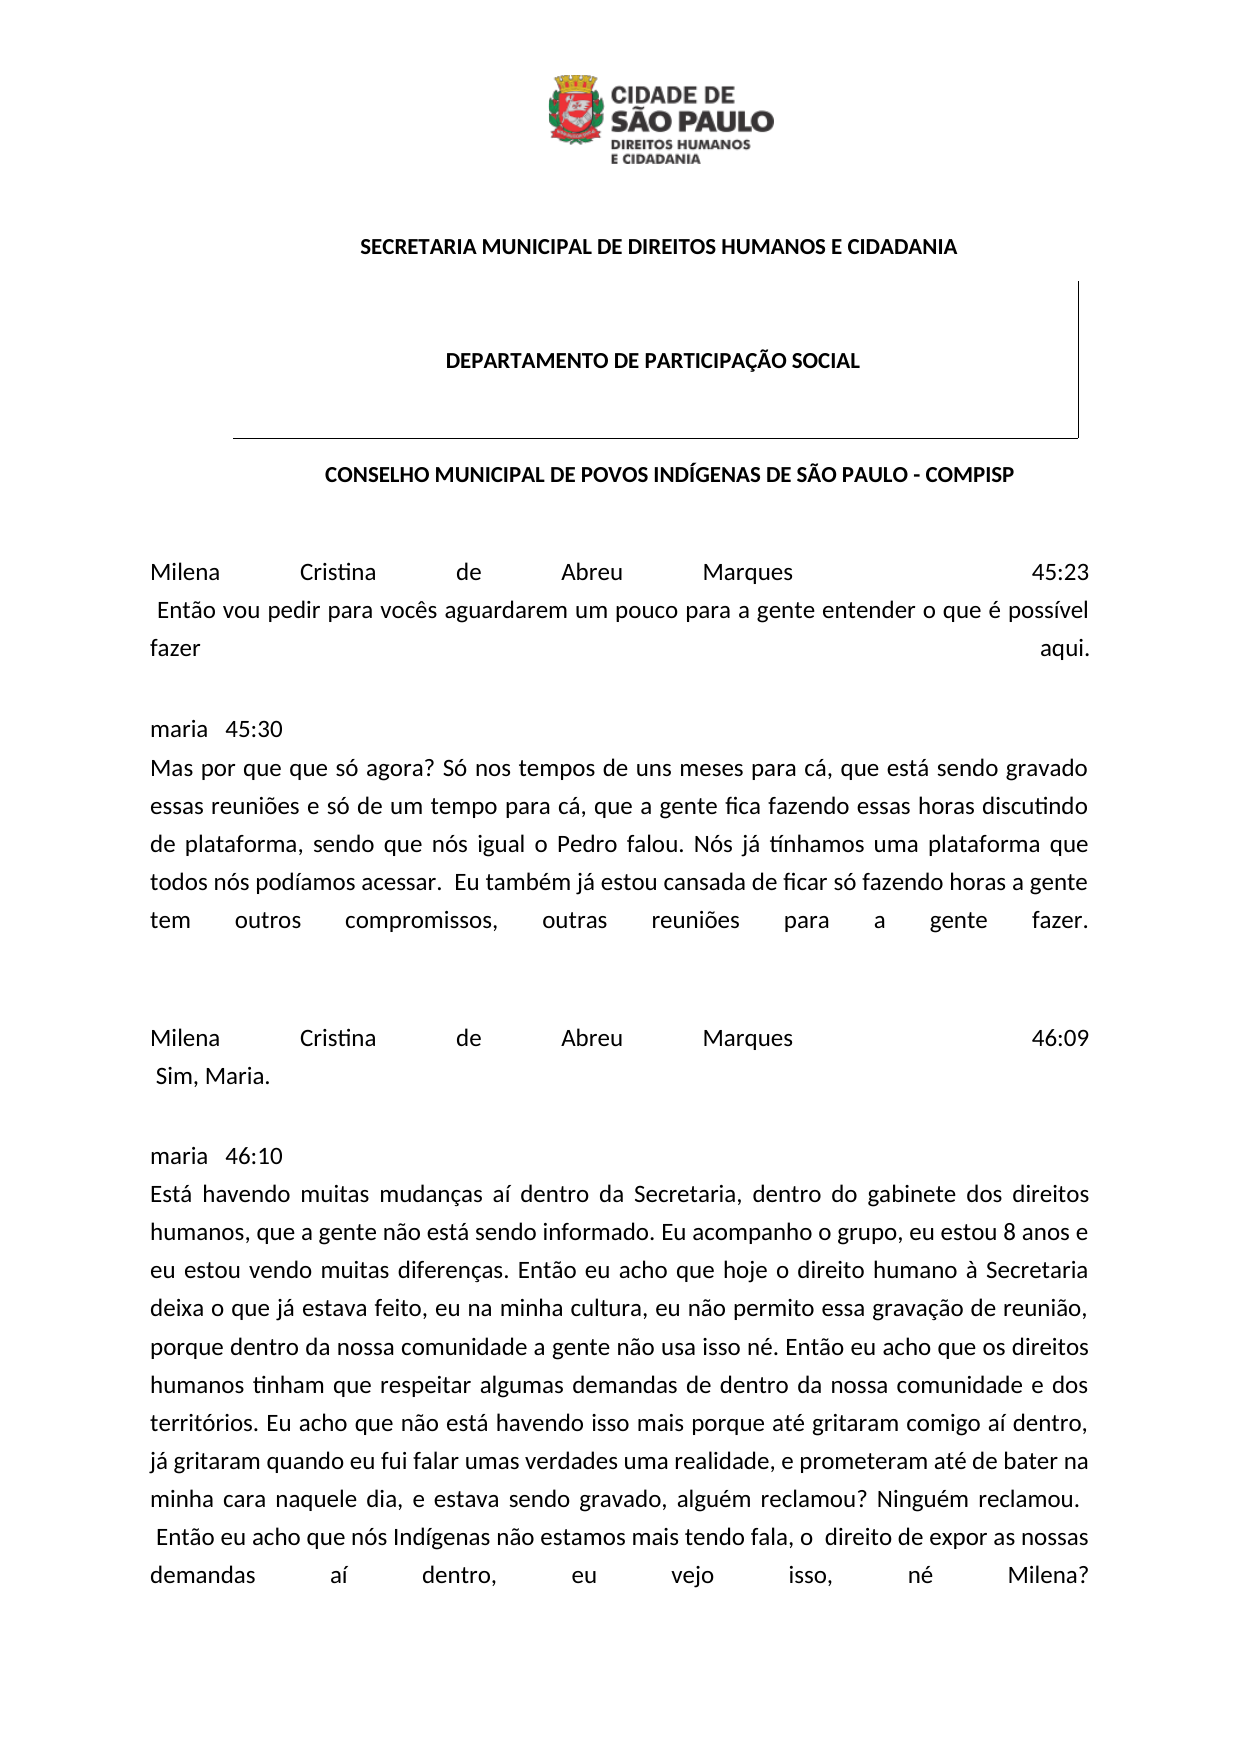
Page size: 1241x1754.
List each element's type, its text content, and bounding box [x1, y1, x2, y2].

text maria 46:10 [150, 1098, 1090, 1171]
text maria 45:30 [150, 713, 1090, 744]
text Milena Cristina de Abreu Marques 46:09 Sim, Maria. [150, 980, 1090, 1091]
text Mas por que que só agora? Só nos tempos de uns meses para cá, que está sendo gravado essas reuniões e só de um tempo para cá, que a gente fica fazendo essas horas discutindo de plataforma, sendo que nós igual o Pedro falou. Nós já tínhamos uma plataforma que todos nós podíamos acessar. Eu também já estou cansada de ficar só fazendo horas a gente tem outros compromissos, outras reuniões para a gente fazer. [150, 752, 1090, 973]
text Está havendo muitas mudanças aí dentro da Secretaria, dentro do gabinete dos direitos humanos, que a gente não está sendo informado. Eu acompanho o grupo, eu estou 8 anos e eu estou vendo muitas diferenças. Então eu acho que hoje o direito humano à Secretaria deixa o que já estava feito, eu na minha cultura, eu não permito essa gravação de reunião, porque dentro da nossa comunidade a gente não usa isso né. Então eu acho que os direitos humanos tinham que respeitar algumas demandas de dentro da nossa comunidade e dos territórios. Eu acho que não está havendo isso mais porque até gritaram comigo aí dentro, já gritaram quando eu fui falar umas verdades uma realidade, e prometeram até de bater na minha cara naquele dia, e estava sendo gravado, alguém reclamou? Ninguém reclamou. Então eu acho que nós Indígenas não estamos mais tendo fala, o direito de expor as nossas demandas aí dentro, eu vejo isso, né Milena? [150, 1178, 1090, 1590]
text Milena Cristina de Abreu Marques 45:23 Então vou pedir para vocês aguardarem um pouco para a gente entender o que é possível fazer aqui. [150, 556, 1090, 705]
